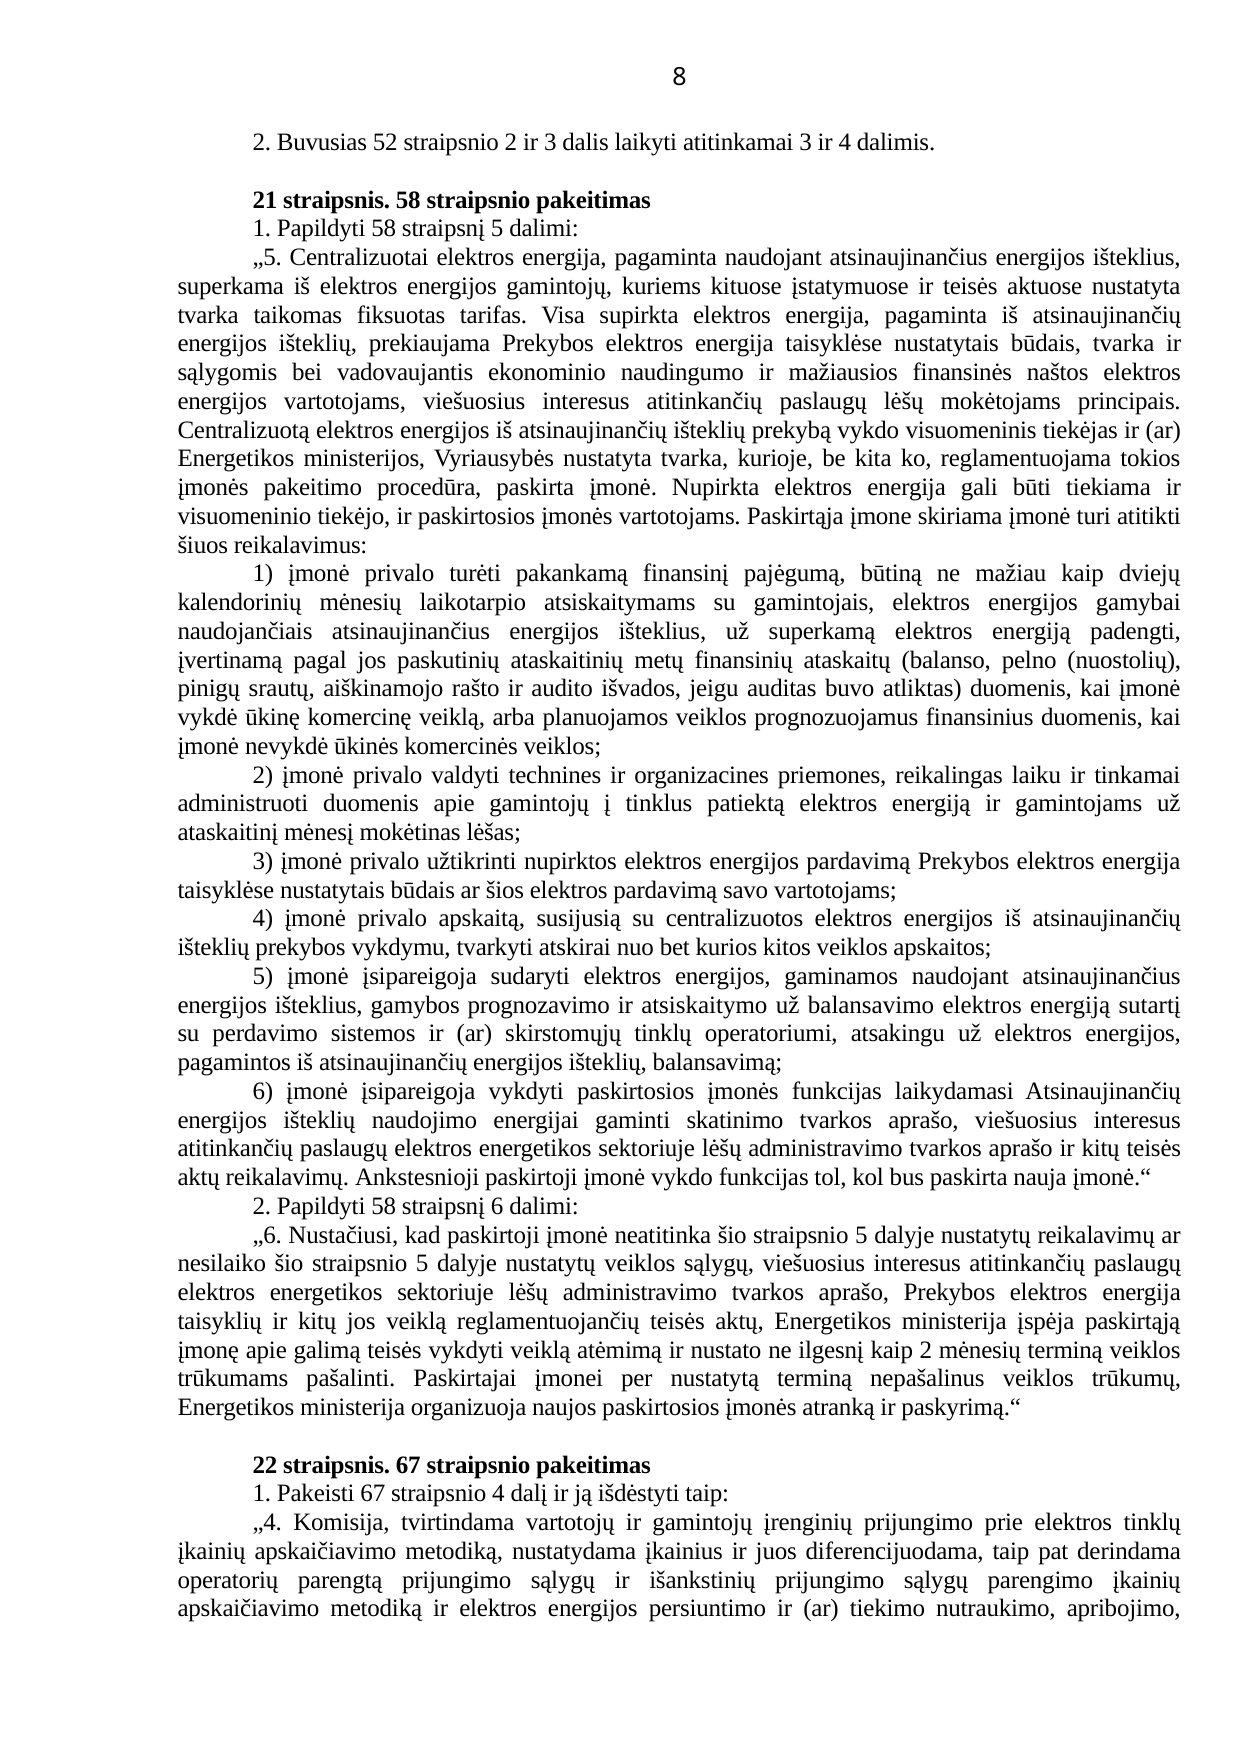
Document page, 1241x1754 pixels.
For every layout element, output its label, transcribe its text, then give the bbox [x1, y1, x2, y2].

text 2) įmonė privalo valdyti technines ir organizacines priemones, reikalingas laiku ir tinkamai administruoti duomenis apie gamintojų į tinklus patiektą elektros energiją ir gamintojams už ataskaitinį mėnesį mokėtinas lėšas; [177, 760, 1181, 846]
text 21 straipsnis. 58 straipsnio pakeitimas [177, 185, 1181, 213]
text 1. Pakeisti 67 straipsnio 4 dalį ir ją išdėstyti taip: [177, 1478, 1181, 1507]
text „6. Nustačiusi, kad paskirtoji įmonė neatitinka šio straipsnio 5 dalyje nustatytų reikalavimų ar nesilaiko šio straipsnio 5 dalyje nustatytų veiklos sąlygų, viešuosius interesus atitinkančių paslaugų elektros energetikos sektoriuje lėšų administravimo tvarkos aprašo, Prekybos elektros energija taisyklių ir kitų jos veiklą reglamentuojančių teisės aktų, Energetikos ministerija įspėja paskirtąją įmonę apie galimą teisės vykdyti veiklą atėmimą ir nustato ne ilgesnį kaip 2 mėnesių terminą veiklos trūkumams pašalinti. Paskirtajai įmonei per nustatytą terminą nepašalinus veiklos trūkumų, Energetikos ministerija organizuoja naujos paskirtosios įmonės atranką ir paskyrimą.“ [177, 1220, 1181, 1421]
text „5. Centralizuotai elektros energija, pagaminta naudojant atsinaujinančius energijos išteklius, superkama iš elektros energijos gamintojų, kuriems kituose įstatymuose ir teisės aktuose nustatyta tvarka taikomas fiksuotas tarifas. Visa supirkta elektros energija, pagaminta iš atsinaujinančių energijos išteklių, prekiaujama Prekybos elektros energija taisyklėse nustatytais būdais, tvarka ir sąlygomis bei vadovaujantis ekonominio naudingumo ir mažiausios finansinės naštos elektros energijos vartotojams, viešuosius interesus atitinkančių paslaugų lėšų mokėtojams principais. Centralizuotą elektros energijos iš atsinaujinančių išteklių prekybą vykdo visuomeninis tiekėjas ir (ar) Energetikos ministerijos, Vyriausybės nustatyta tvarka, kurioje, be kita ko, reglamentuojama tokios įmonės pakeitimo procedūra, paskirta įmonė. Nupirkta elektros energija gali būti tiekiama ir visuomeninio tiekėjo, ir paskirtosios įmonės vartotojams. Paskirtąja įmone skiriama įmonė turi atitikti šiuos reikalavimus: [177, 242, 1181, 558]
text 1) įmonė privalo turėti pakankamą finansinį pajėgumą, būtiną ne mažiau kaip dviejų kalendorinių mėnesių laikotarpio atsiskaitymams su gamintojais, elektros energijos gamybai naudojančiais atsinaujinančius energijos išteklius, už superkamą elektros energiją padengti, įvertinamą pagal jos paskutinių ataskaitinių metų finansinių ataskaitų (balanso, pelno (nuostolių), pinigų srautų, aiškinamojo rašto ir audito išvados, jeigu auditas buvo atliktas) duomenis, kai įmonė vykdė ūkinę komercinę veiklą, arba planuojamos veiklos prognozuojamus finansinius duomenis, kai įmonė nevykdė ūkinės komercinės veiklos; [177, 558, 1181, 760]
text 2. Papildyti 58 straipsnį 6 dalimi: [177, 1191, 1181, 1220]
text 1. Papildyti 58 straipsnį 5 dalimi: [177, 213, 1181, 242]
text 2. Buvusias 52 straipsnio 2 ir 3 dalis laikyti atitinkamai 3 ir 4 dalimis. [177, 127, 1181, 156]
text „4. Komisija, tvirtindama vartotojų ir gamintojų įrenginių prijungimo prie elektros tinklų įkainių apskaičiavimo metodiką, nustatydama įkainius ir juos diferencijuodama, taip pat derindama operatorių parengtą prijungimo sąlygų ir išankstinių prijungimo sąlygų parengimo įkainių apskaičiavimo metodiką ir elektros energijos persiuntimo ir (ar) tiekimo nutraukimo, apribojimo, [177, 1507, 1181, 1622]
text 4) įmonė privalo apskaitą, susijusią su centralizuotos elektros energijos iš atsinaujinančių išteklių prekybos vykdymu, tvarkyti atskirai nuo bet kurios kitos veiklos apskaitos; [177, 903, 1181, 961]
text 6) įmonė įsipareigoja vykdyti paskirtosios įmonės funkcijas laikydamasi Atsinaujinančių energijos išteklių naudojimo energijai gaminti skatinimo tvarkos aprašo, viešuosius interesus atitinkančių paslaugų elektros energetikos sektoriuje lėšų administravimo tvarkos aprašo ir kitų teisės aktų reikalavimų. Ankstesnioji paskirtoji įmonė vykdo funkcijas tol, kol bus paskirta nauja įmonė.“ [177, 1076, 1181, 1191]
text 22 straipsnis. 67 straipsnio pakeitimas [177, 1450, 1181, 1478]
text 3) įmonė privalo užtikrinti nupirktos elektros energijos pardavimą Prekybos elektros energija taisyklėse nustatytais būdais ar šios elektros pardavimą savo vartotojams; [177, 846, 1181, 903]
text 5) įmonė įsipareigoja sudaryti elektros energijos, gaminamos naudojant atsinaujinančius energijos išteklius, gamybos prognozavimo ir atsiskaitymo už balansavimo elektros energiją sutartį su perdavimo sistemos ir (ar) skirstomųjų tinklų operatoriumi, atsakingu už elektros energijos, pagamintos iš atsinaujinančių energijos išteklių, balansavimą; [177, 961, 1181, 1076]
